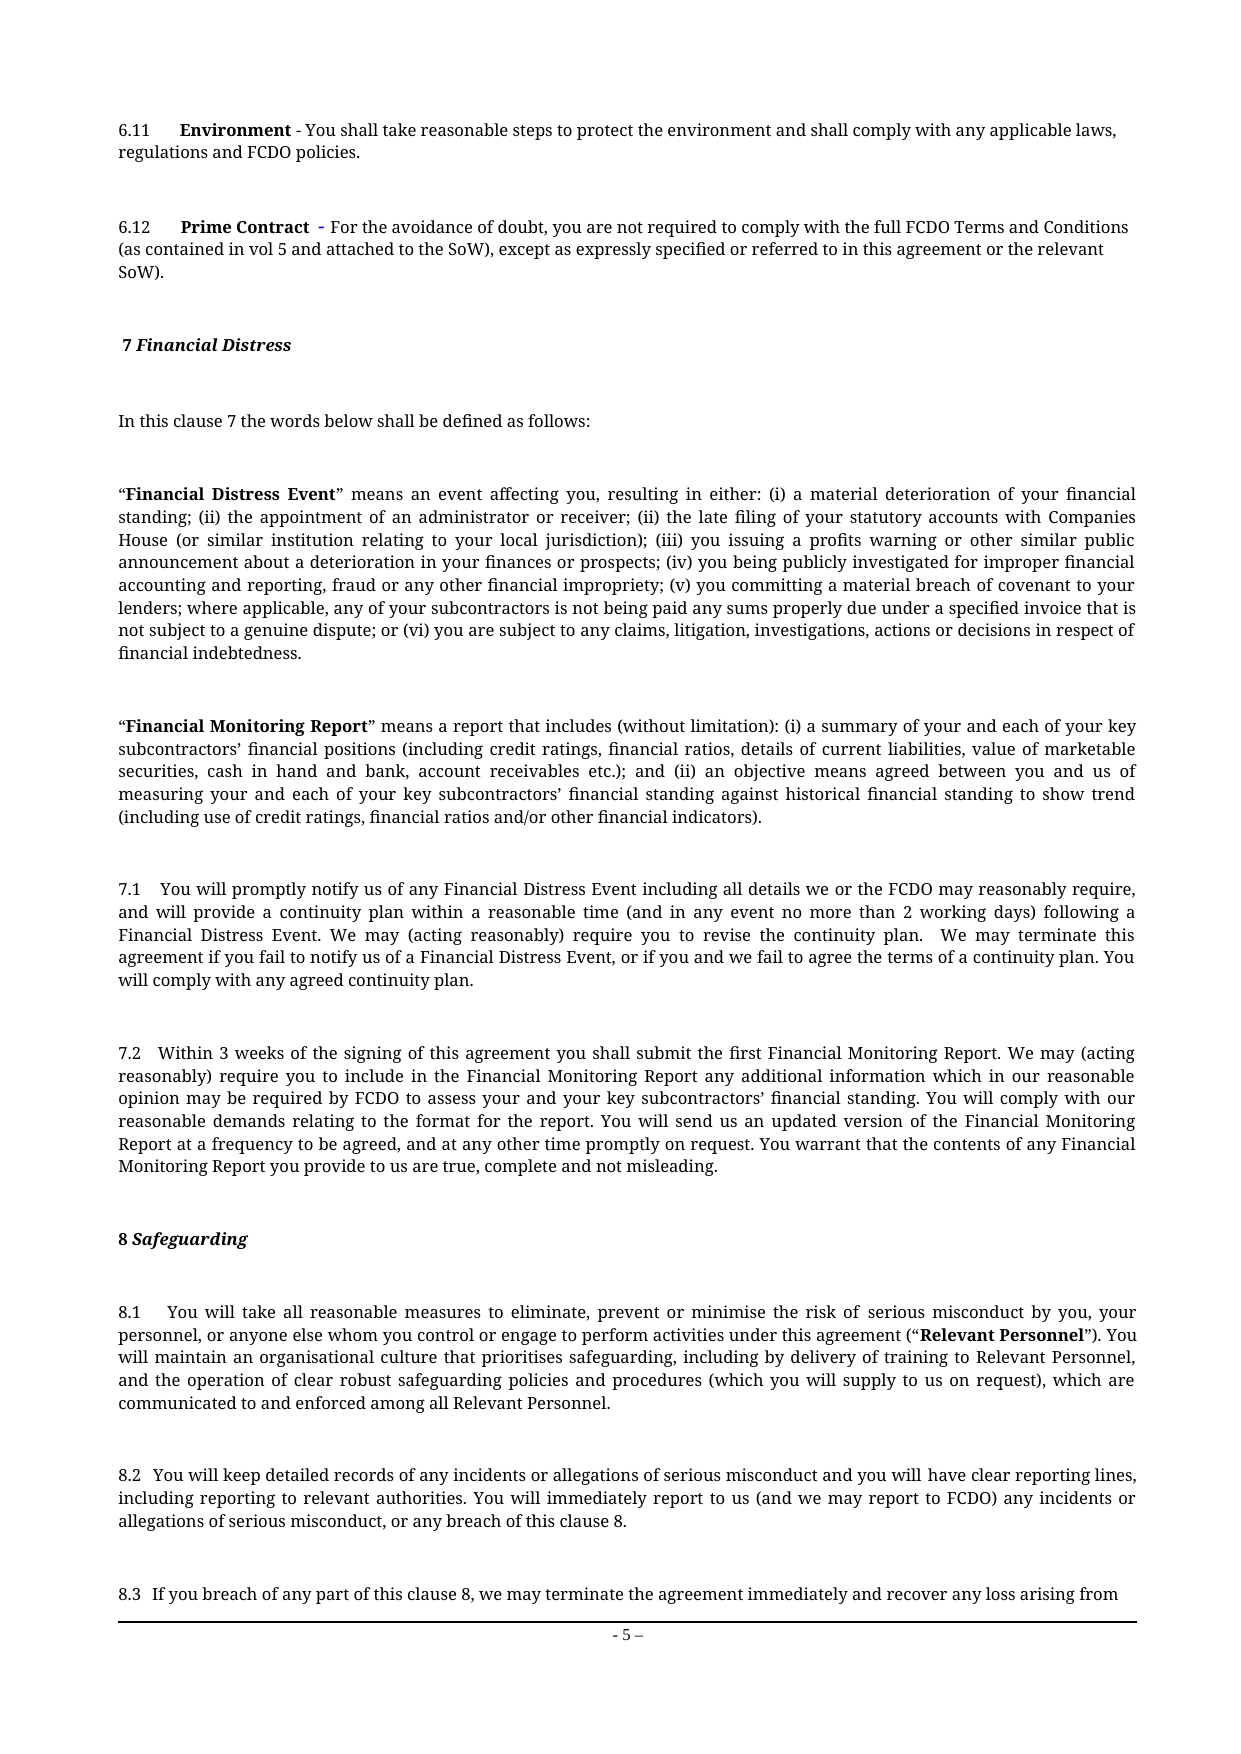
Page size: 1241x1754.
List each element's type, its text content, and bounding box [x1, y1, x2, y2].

text 8.3 If you breach of any part of this clause 8, we may terminate the agreement immediately and recover any loss arising from [118, 1582, 1137, 1605]
text In this clause 7 the words below shall be defined as follows: [118, 410, 1137, 433]
text 6.12 Prime Contract - For the avoidance of doubt, you are not required to comply with the full FCDO Terms and Conditions (as contained in vol 5 and attached to the SoW), except as expressly specified or referred to in this agreement or the relevant SoW). [118, 213, 1137, 283]
text “Financial Distress Event” means an event affecting you, resulting in either: (i) a material deterioration of your financial standing; (ii) the appointment of an administrator or receiver; (ii) the late filing of your statutory accounts with Companies House (or similar institution relating to your local jurisdiction); (iii) you issuing a profits warning or other similar public announcement about a deterioration in your finances or prospects; (iv) you being publicly investigated for improper financial accounting and reporting, fraud or any other financial impropriety; (v) you committing a material breach of covenant to your lenders; where applicable, any of your subcontractors is not being paid any sums properly due under a specified invoice that is not subject to a genuine dispute; or (vi) you are subject to any claims, litigation, investigations, actions or decisions in respect of financial indebtedness. [118, 483, 1137, 664]
text 8 Safeguarding [118, 1228, 1137, 1250]
text 8.1 You will take all reasonable measures to eliminate, prevent or minimise the risk of serious misconduct by you, your personnel, or anyone else whom you control or engage to perform activities under this agreement (“Relevant Personnel”). You will maintain an organisational culture that prioritises safeguarding, including by delivery of training to Relevant Personnel, and the operation of clear robust safeguarding policies and procedures (which you will supply to us on request), which are communicated to and enforced among all Relevant Personnel. [118, 1300, 1137, 1414]
text 7.1 You will promptly notify us of any Financial Distress Event including all details we or the FCDO may reasonably require, and will provide a continuity plan within a reasonable time (and in any event no more than 2 working days) following a Financial Distress Event. We may (acting reasonably) require you to revise the continuity plan. We may terminate this agreement if you fail to notify us of a Financial Distress Event, or if you and we fail to agree the terms of a continuity plan. You will comply with any agreed continuity plan. [118, 878, 1137, 991]
text 6.11 Environment - You shall take reasonable steps to protect the environment and shall comply with any applicable laws, regulations and FCDO policies. [118, 118, 1137, 163]
text 7 Financial Distress [118, 333, 1137, 356]
text 7.2 Within 3 weeks of the signing of this agreement you shall submit the first Financial Monitoring Report. We may (acting reasonably) require you to include in the Financial Monitoring Report any additional information which in our reasonable opinion may be required by FCDO to assess your and your key subcontractors’ financial standing. You will comply with our reasonable demands relating to the format for the report. You will send us an updated version of the Financial Monitoring Report at a frequency to be agreed, and at any other time promptly on request. You warrant that the contents of any Financial Monitoring Report you provide to us are true, complete and not misleading. [118, 1041, 1137, 1178]
text 8.2 You will keep detailed records of any incidents or allegations of serious misconduct and you will have clear reporting lines, including reporting to relevant authorities. You will immediately report to us (and we may report to FCDO) any incidents or allegations of serious misconduct, or any breach of this clause 8. [118, 1464, 1137, 1532]
text “Financial Monitoring Report” means a report that includes (without limitation): (i) a summary of your and each of your key subcontractors’ financial positions (including credit ratings, financial ratios, details of current liabilities, value of marketable securities, cash in hand and bank, account receivables etc.); and (ii) an objective means agreed between you and us of measuring your and each of your key subcontractors’ financial standing against historical financial standing to show trend (including use of credit ratings, financial ratios and/or other financial indicators). [118, 714, 1137, 828]
